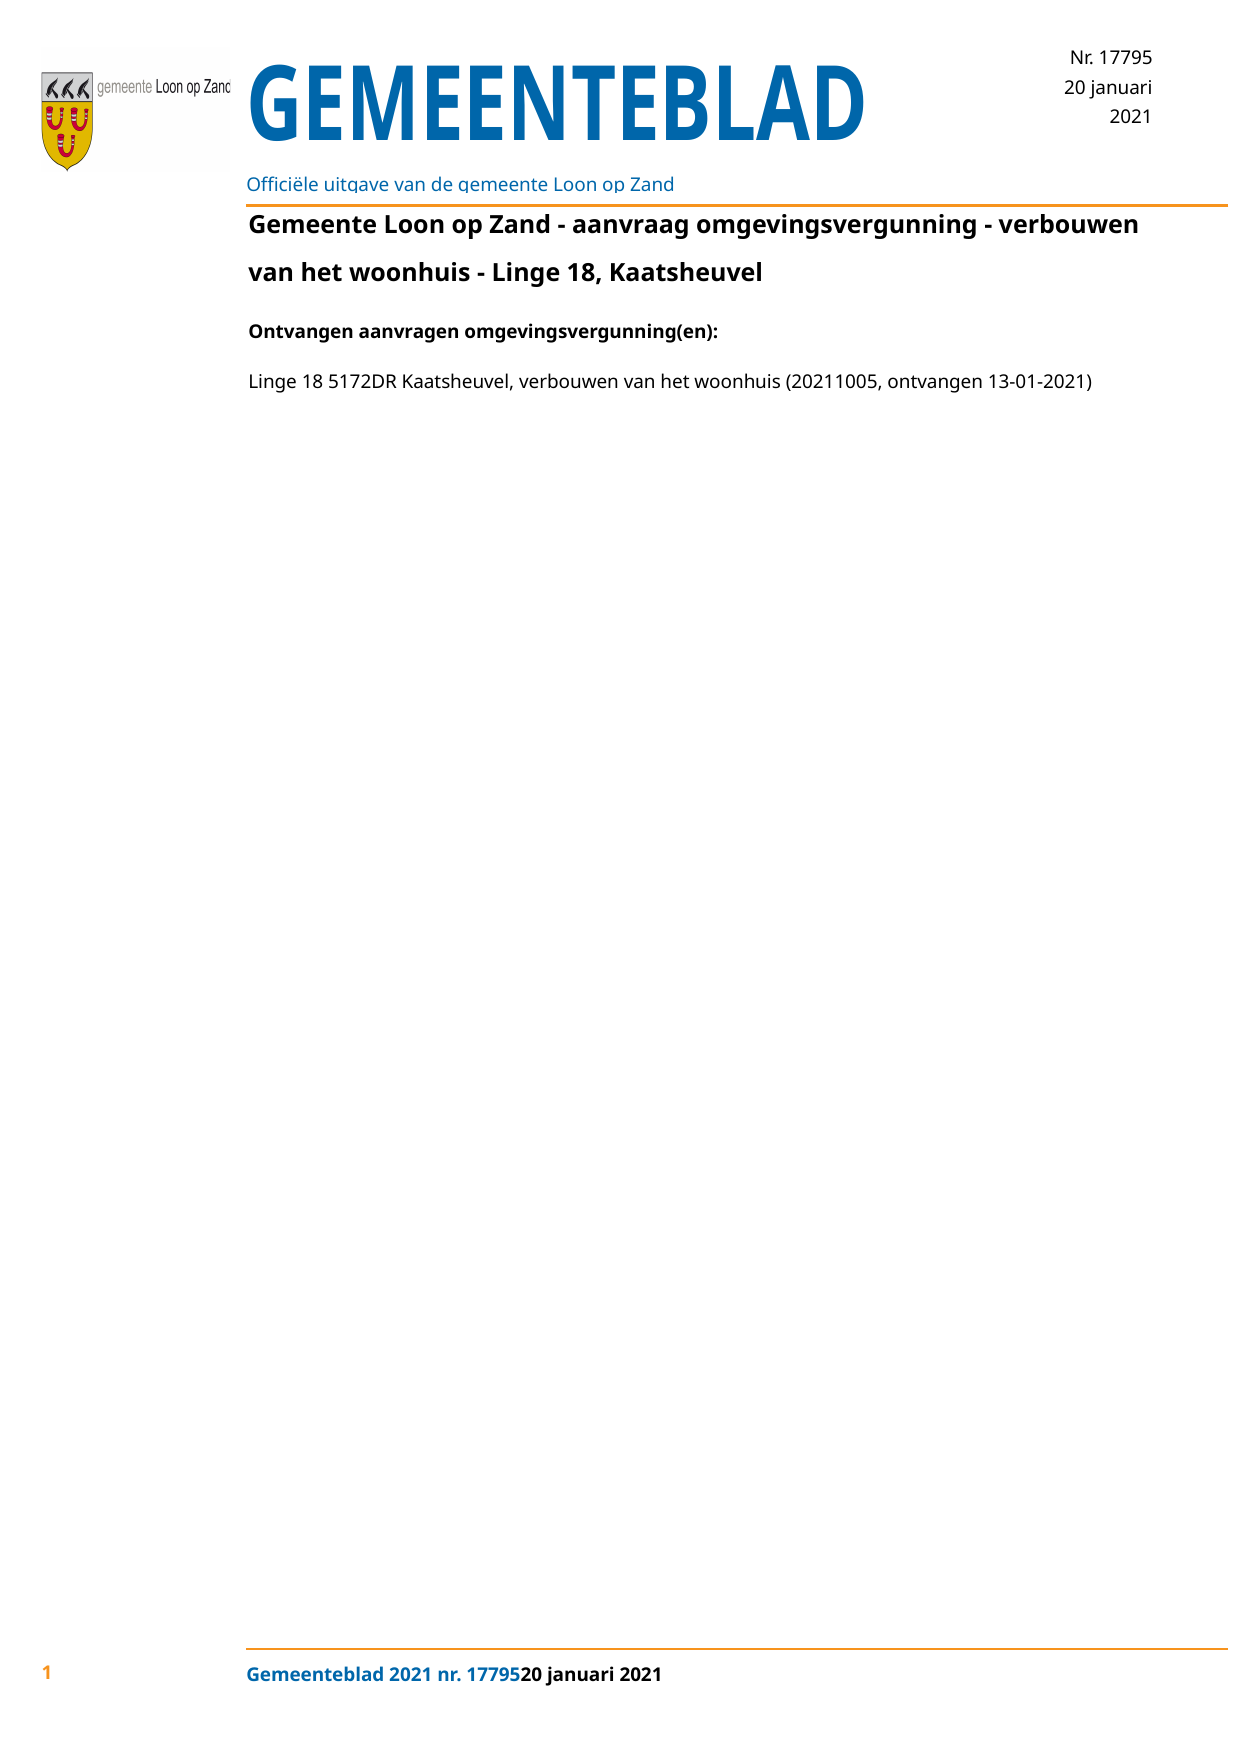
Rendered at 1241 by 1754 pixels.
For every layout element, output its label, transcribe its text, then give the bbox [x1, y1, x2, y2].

text Linge 18 5172DR Kaatsheuvel, verbouwen van het woonhuis (20211005, ontvangen 13-01-2021) [248, 368, 1152, 394]
text Ontvangen aanvragen omgevingsvergunning(en): [248, 318, 1152, 344]
text Gemeente Loon op Zand - aanvraag omgevingsvergunning - verbouwen van het woonhuis - Linge 18, Kaatsheuvel [248, 207, 1152, 288]
picture [41, 47, 231, 172]
